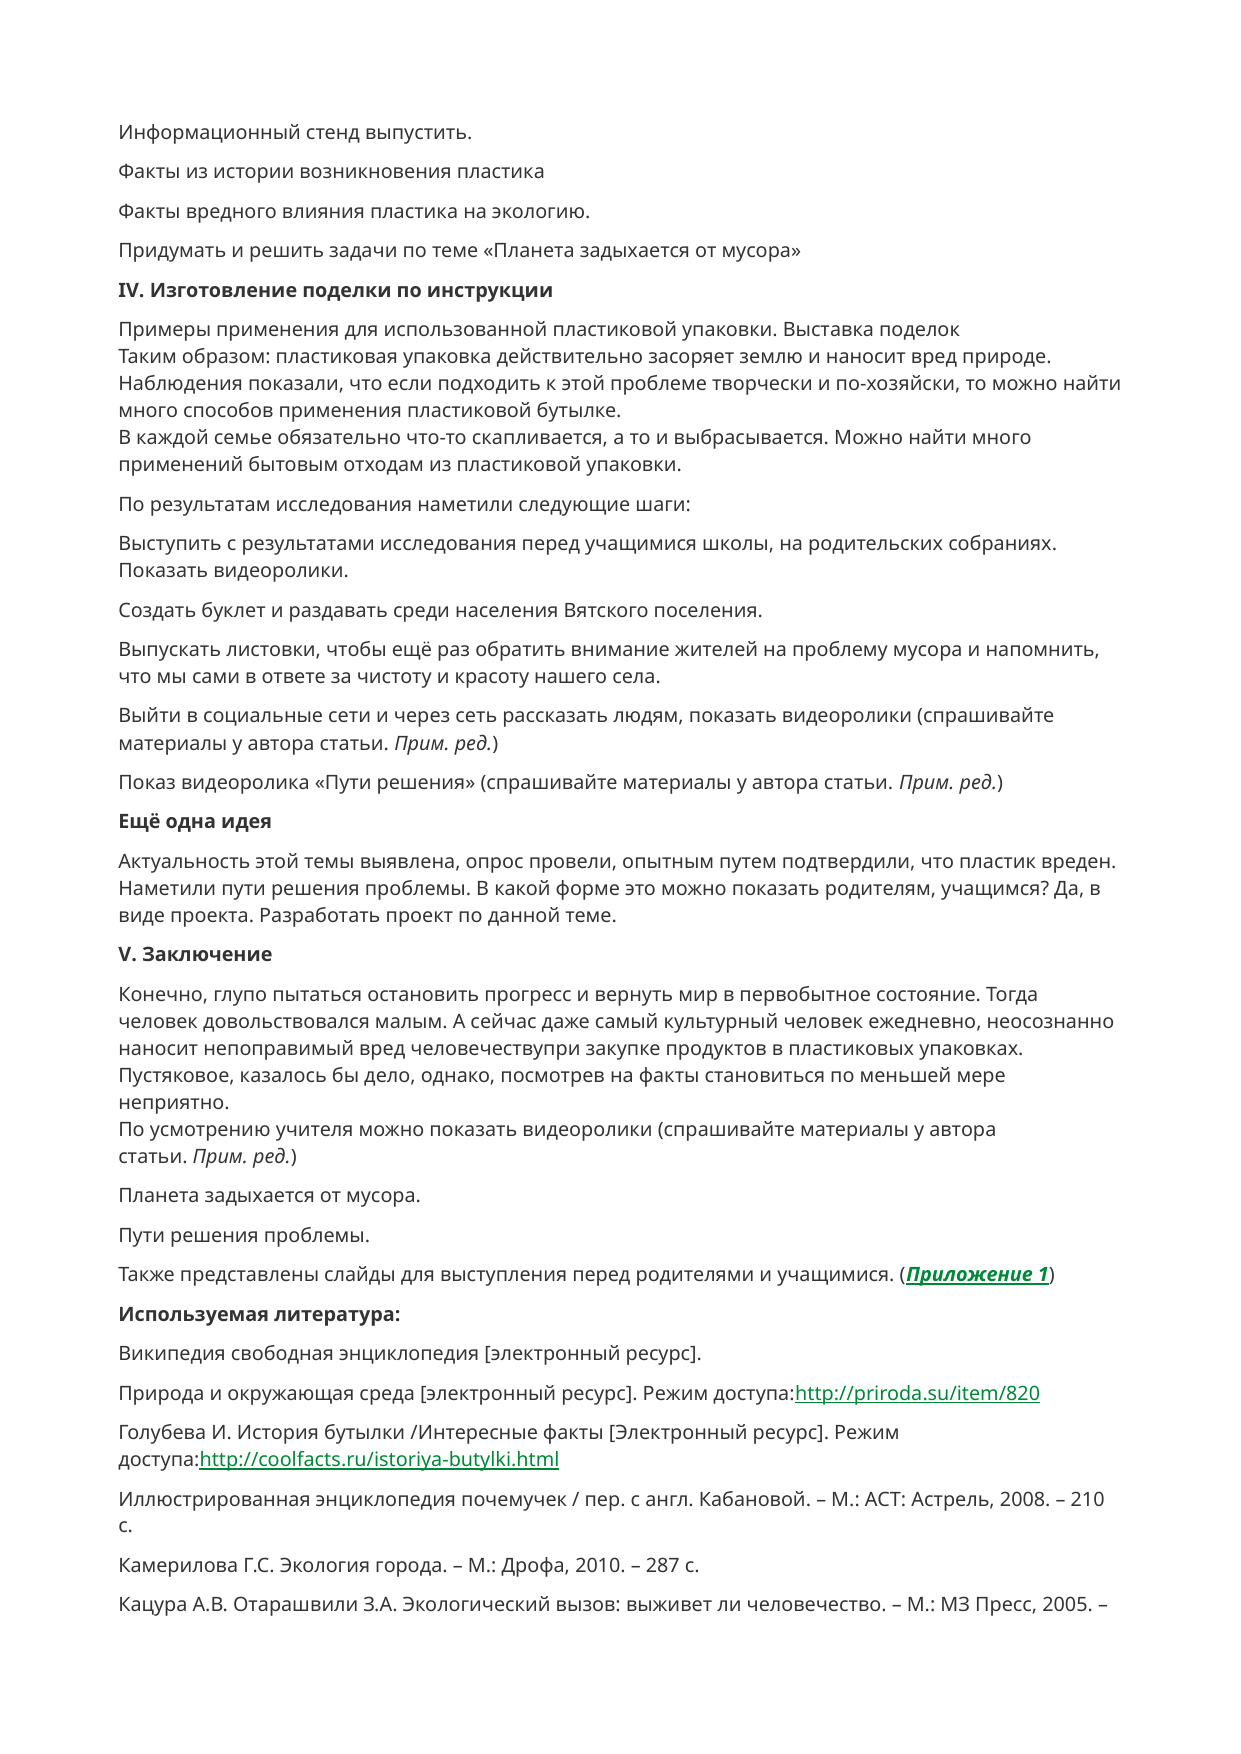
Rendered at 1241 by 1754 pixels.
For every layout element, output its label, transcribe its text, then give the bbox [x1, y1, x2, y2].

text Выпускать листовки, чтобы ещё раз обратить внимание жителей на проблему мусора и напомнить, что мы сами в ответе за чистоту и красоту нашего села. [118, 635, 1122, 689]
text Примеры применения для использованной пластиковой упаковки. Выставка поделок Таким образом: пластиковая упаковка действительно засоряет землю и наносит вред природе. Наблюдения показали, что если подходить к этой проблеме творчески и по-хозяйски, то можно найти много способов применения пластиковой бутылке. В каждой семье обязательно что-то скапливается, а то и выбрасывается. Можно найти много применений бытовым отходам из пластиковой упаковки. [118, 316, 1122, 477]
text V. Заключение [118, 941, 1122, 968]
text По результатам исследования наметили следующие шаги: [118, 490, 1122, 517]
text Кацура А.В. Отарашвили З.А. Экологический вызов: выживет ли человечество. – М.: МЗ Пресс, 2005. – [118, 1591, 1122, 1618]
text Факты из истории возникновения пластика [118, 158, 1122, 184]
text Камерилова Г.С. Экология города. – М.: Дрофа, 2010. – 287 с. [118, 1551, 1122, 1578]
text Природа и окружающая среда [электронный ресурс]. Режим доступа:http://priroda.su/item/820 [118, 1379, 1122, 1406]
text Иллюстрированная энциклопедия почемучек / пер. с англ. Кабановой. – М.: АСТ: Астрель, 2008. – 210 с. [118, 1485, 1122, 1539]
text Создать буклет и раздавать среди населения Вятского поселения. [118, 596, 1122, 623]
text IV. Изготовление поделки по инструкции [118, 276, 1122, 303]
text Также представлены слайды для выступления перед родителями и учащимися. (Приложение 1) [118, 1260, 1122, 1287]
text Факты вредного влияния пластика на экологию. [118, 197, 1122, 224]
text Актуальность этой темы выявлена, опрос провели, опытным путем подтвердили, что пластик вреден. Наметили пути решения проблемы. В какой форме это можно показать родителям, учащимся? Да, в виде проекта. Разработать проект по данной теме. [118, 847, 1122, 928]
text Используемая литература: [118, 1300, 1122, 1327]
text Ещё одна идея [118, 808, 1122, 835]
text Википедия свободная энциклопедия [электронный ресурс]. [118, 1339, 1122, 1366]
text Выступить с результатами исследования перед учащимися школы, на родительских собраниях. Показать видеоролики. [118, 529, 1122, 583]
text Показ видеоролика «Пути решения» (спрашивайте материалы у автора статьи. Прим. ред.) [118, 768, 1122, 795]
text Информационный стенд выпустить. [118, 118, 1122, 145]
text Конечно, глупо пытаться остановить прогресс и вернуть мир в первобытное состояние. Тогда человек довольствовался малым. А сейчас даже самый культурный человек ежедневно, неосознанно наносит непоправимый вред человечествупри закупке продуктов в пластиковых упаковках. Пустяковое, казалось бы дело, однако, посмотрев на факты становиться по меньшей мере неприятно. По усмотрению учителя можно показать видеоролики (спрашивайте материалы у автора статьи. Прим. ред.) [118, 980, 1122, 1169]
text Пути решения проблемы. [118, 1221, 1122, 1248]
text Придумать и решить задачи по теме «Планета задыхается от мусора» [118, 237, 1122, 263]
text Голубева И. История бутылки /Интересные факты [Электронный ресурс]. Режим доступа:http://coolfacts.ru/istoriya-butylki.html [118, 1418, 1122, 1472]
text Планета задыхается от мусора. [118, 1181, 1122, 1208]
text Выйти в социальные сети и через сеть рассказать людям, показать видеоролики (спрашивайте материалы у автора статьи. Прим. ред.) [118, 702, 1122, 756]
